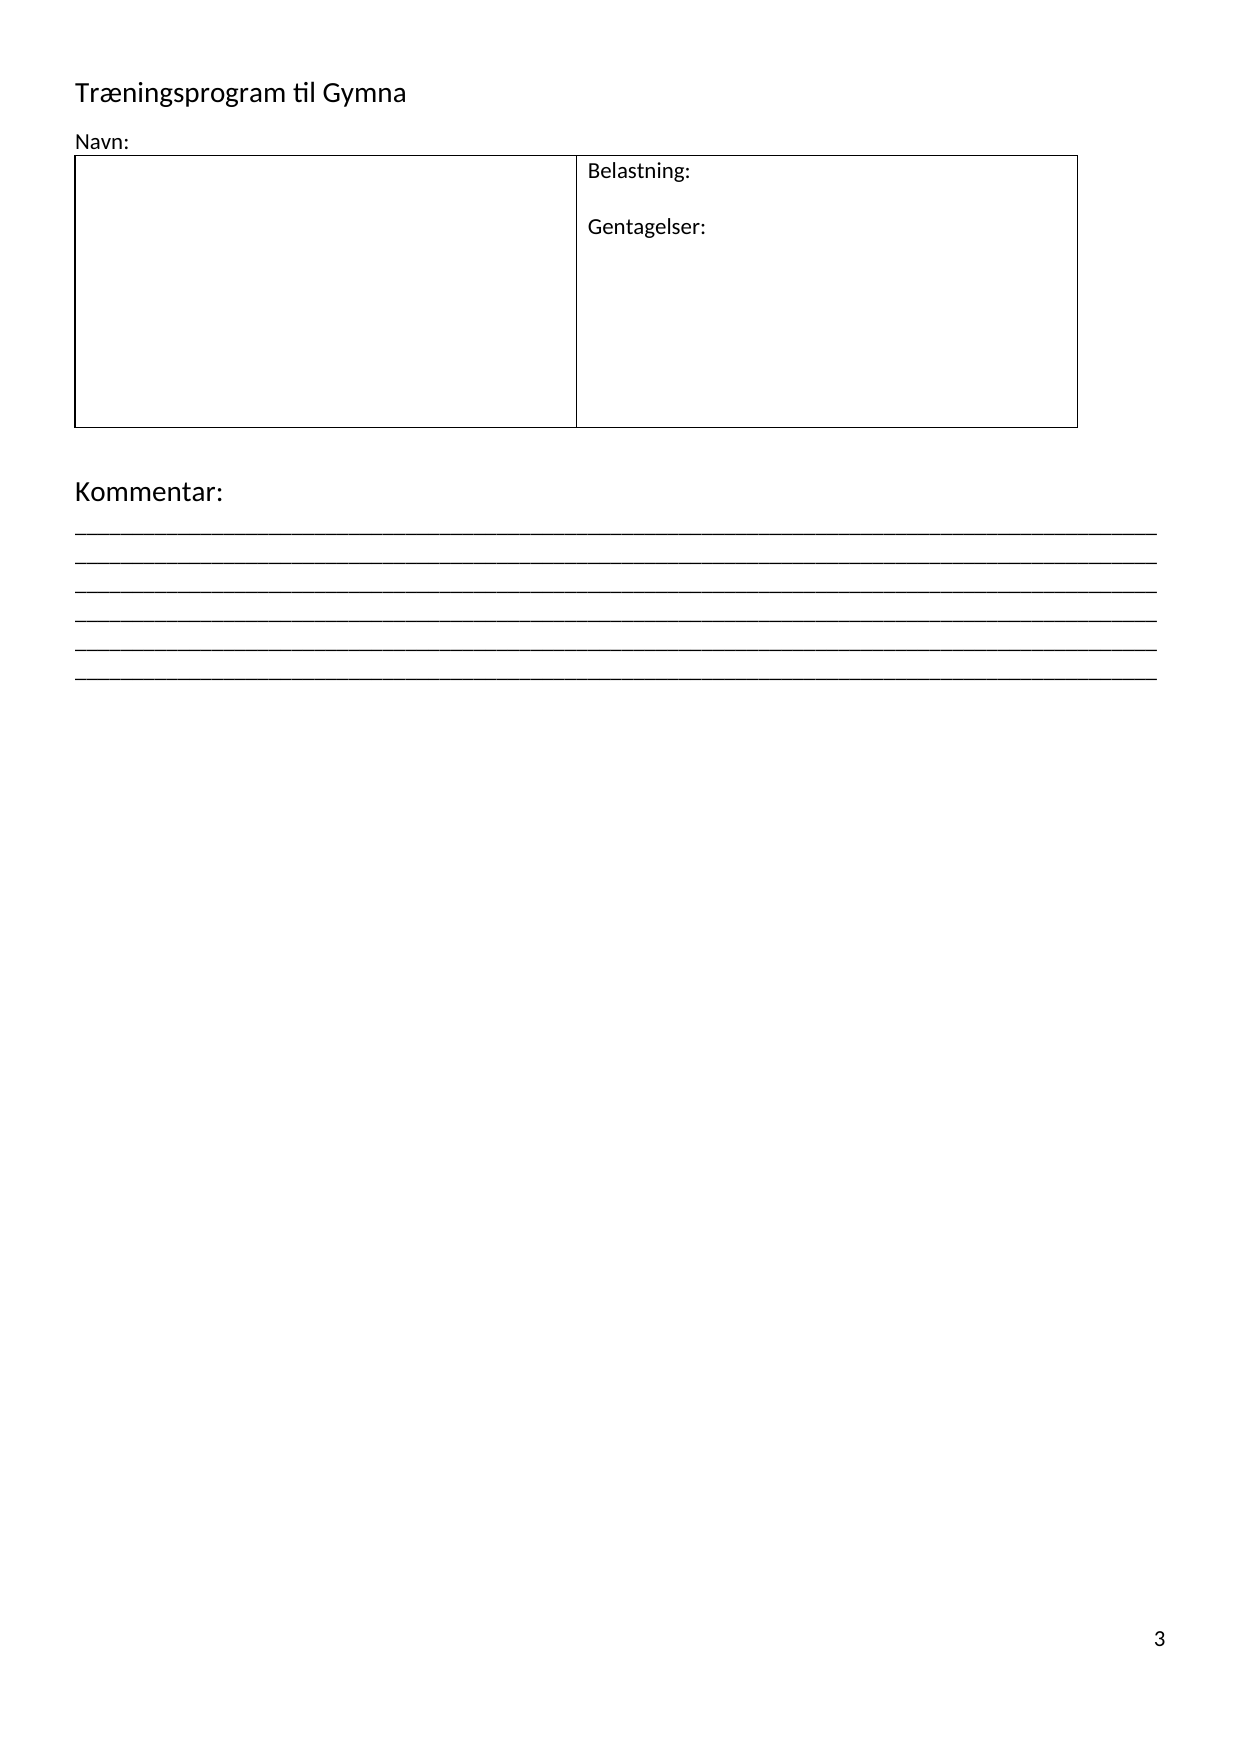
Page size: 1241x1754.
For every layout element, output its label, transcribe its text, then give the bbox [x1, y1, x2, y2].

text Kommentar: __________________________________________________________________________________________________________________________________________________________________________________________________________________________________________________________________________________________________________________________________________________________________________________________________________________________________________________________________________________________________________________________________________________________________________________________ [75, 473, 1165, 683]
table_cell [76, 156, 576, 427]
table_cell Belastning: Gentagelser: [577, 156, 1077, 427]
